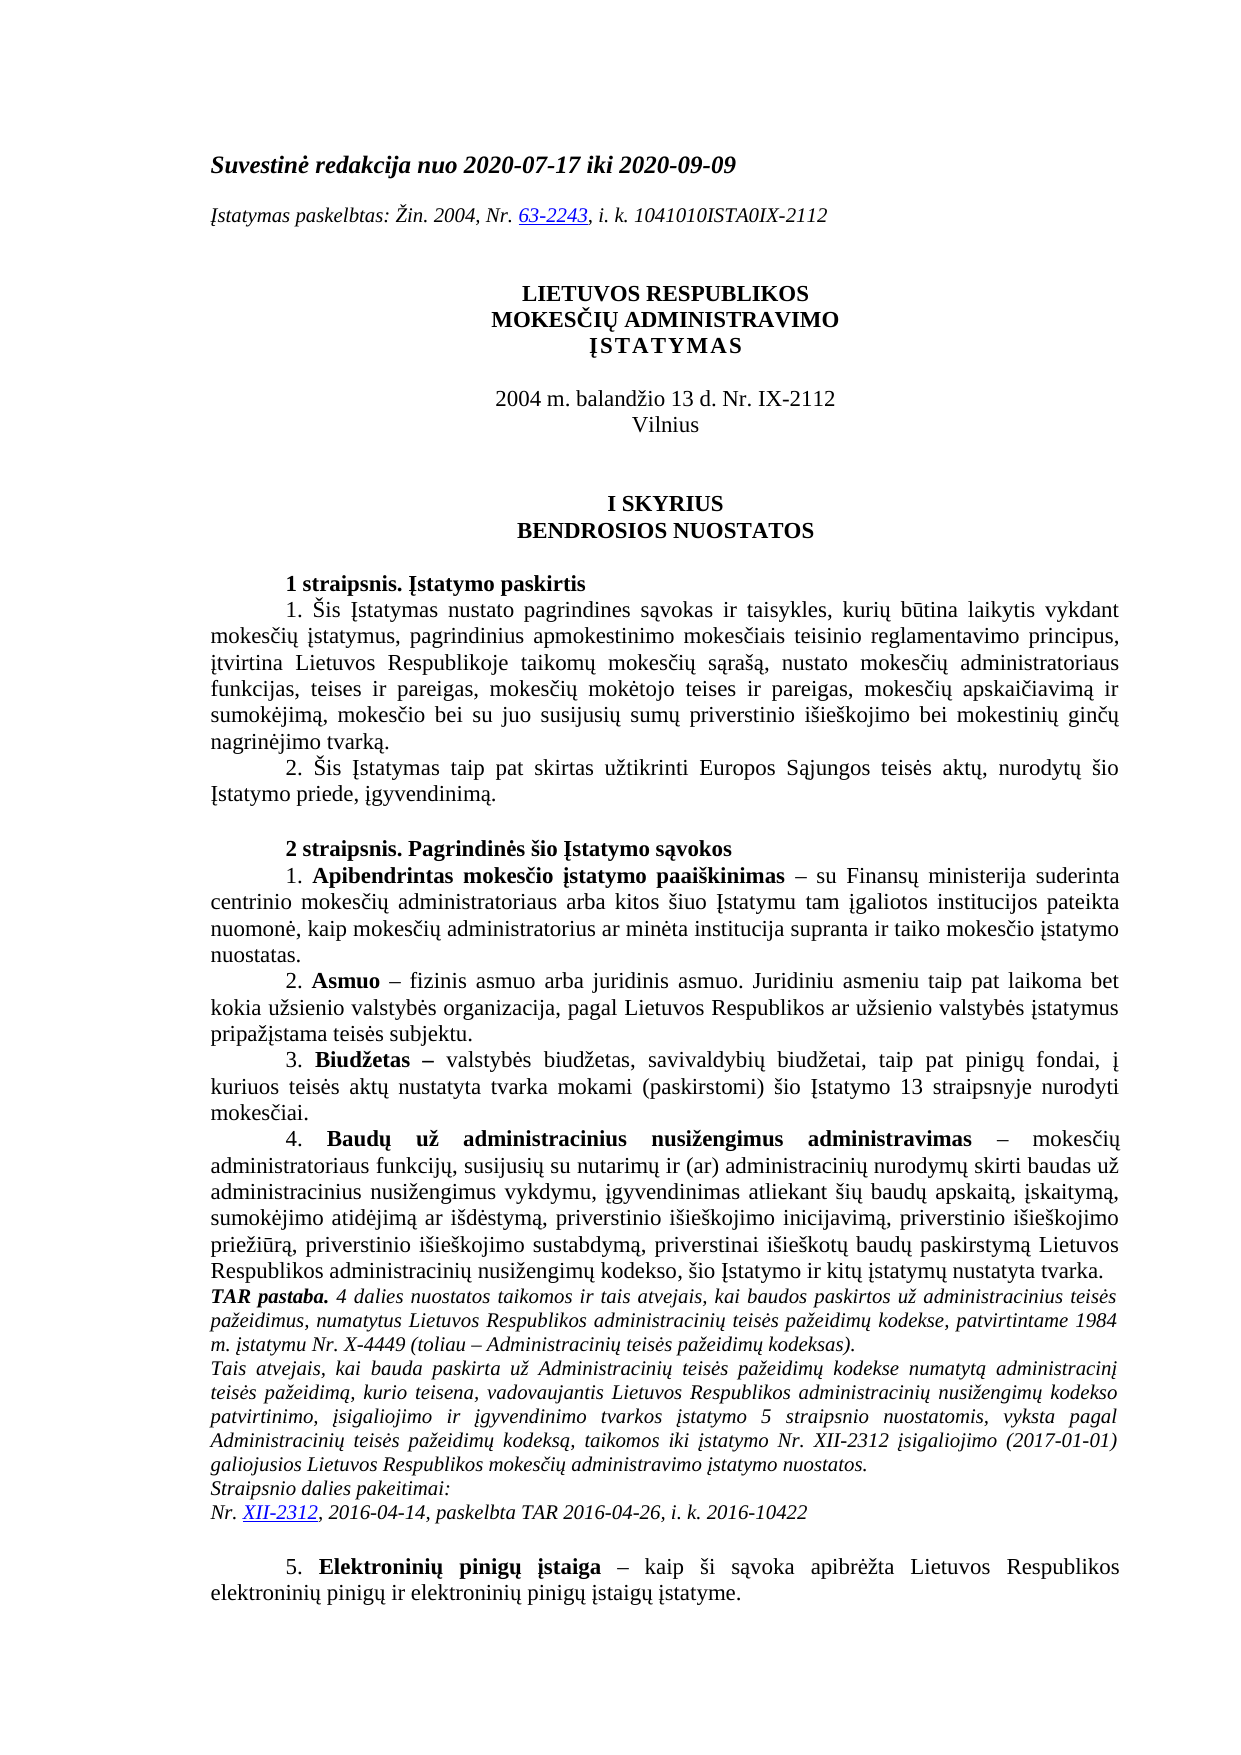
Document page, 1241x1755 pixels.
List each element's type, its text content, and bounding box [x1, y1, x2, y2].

text 1. Šis Įstatymas nustato pagrindines sąvokas ir taisykles, kurių būtina laikytis vykdant mokesčių įstatymus, pagrindinius apmokestinimo mokesčiais teisinio reglamentavimo principus, įtvirtina Lietuvos Respublikoje taikomų mokesčių sąrašą, nustato mokesčių administratoriaus funkcijas, teises ir pareigas, mokesčių mokėtojo teises ir pareigas, mokesčių apskaičiavimą ir sumokėjimą, mokesčio bei su juo susijusių sumų priverstinio išieškojimo bei mokestinių ginčų nagrinėjimo tvarką. [210, 596, 1120, 754]
text 5. Elektroninių pinigų įstaiga – kaip ši sąvoka apibrėžta Lietuvos Respublikos elektroninių pinigų ir elektroninių pinigų įstaigų įstatyme. [210, 1553, 1120, 1606]
text 2. Šis Įstatymas taip pat skirtas užtikrinti Europos Sąjungos teisės aktų, nurodytų šio Įstatymo priede, įgyvendinimą. [210, 754, 1120, 807]
text 1 straipsnis. Įstatymo paskirtis [210, 569, 1120, 596]
text Nr. XII-2312, 2016-04-14, paskelbta TAR 2016-04-26, i. k. 2016-10422 [210, 1500, 1120, 1524]
text 1. Apibendrintas mokesčio įstatymo paaiškinimas – su Finansų ministerija suderinta centrinio mokesčių administratoriaus arba kitos šiuo Įstatymu tam įgaliotos institucijos pateikta nuomonė, kaip mokesčių administratorius ar minėta institucija supranta ir taiko mokesčio įstatymo nuostatas. [210, 862, 1120, 967]
text Straipsnio dalies pakeitimai: [210, 1476, 1120, 1500]
text Tais atvejais, kai bauda paskirta už Administracinių teisės pažeidimų kodekse numatytą administracinį teisės pažeidimą, kurio teisena, vadovaujantis Lietuvos Respublikos administracinių nusižengimų kodekso patvirtinimo, įsigaliojimo ir įgyvendinimo tvarkos įstatymo 5 straipsnio nuostatomis, vyksta pagal Administracinių teisės pažeidimų kodeksą, taikomos iki įstatymo Nr. XII-2312 įsigaliojimo (2017-01-01) galiojusios Lietuvos Respublikos mokesčių administravimo įstatymo nuostatos. [210, 1356, 1120, 1476]
text 4. Baudų už administracinius nusižengimus administravimas – mokesčių administratoriaus funkcijų, susijusių su nutarimų ir (ar) administracinių nurodymų skirti baudas už administracinius nusižengimus vykdymu, įgyvendinimas atliekant šių baudų apskaitą, įskaitymą, sumokėjimo atidėjimą ar išdėstymą, priverstinio išieškojimo inicijavimą, priverstinio išieškojimo priežiūrą, priverstinio išieškojimo sustabdymą, priverstinai išieškotų baudų paskirstymą Lietuvos Respublikos administracinių nusižengimų kodekso, šio Įstatymo ir kitų įstatymų nustatyta tvarka. [210, 1125, 1120, 1283]
text TAR pastaba. 4 dalies nuostatos taikomos ir tais atvejais, kai baudos paskirtos už administracinius teisės pažeidimus, numatytus Lietuvos Respublikos administracinių teisės pažeidimų kodekse, patvirtintame 1984 m. įstatymu Nr. X-4449 (toliau – Administracinių teisės pažeidimų kodeksas). [210, 1283, 1120, 1356]
text Įstatymas paskelbtas: Žin. 2004, Nr. 63-2243, i. k. 1041010ISTA0IX-2112 [210, 203, 1120, 227]
text I SKYRIUS [210, 491, 1120, 517]
text 2004 m. balandžio 13 d. Nr. IX-2112 Vilnius [210, 385, 1120, 438]
text 2. Asmuo – fizinis asmuo arba juridinis asmuo. Juridiniu asmeniu taip pat laikoma bet kokia užsienio valstybės organizacija, pagal Lietuvos Respublikos ar užsienio valstybės įstatymus pripažįstama teisės subjektu. [210, 967, 1120, 1046]
text LIETUVOS RESPUBLIKOS MOKESČIŲ ADMINISTRAVIMO ĮSTATYMAS [210, 280, 1120, 359]
text 3. Biudžetas – valstybės biudžetas, savivaldybių biudžetai, taip pat pinigų fondai, į kuriuos teisės aktų nustatyta tvarka mokami (paskirstomi) šio Įstatymo 13 straipsnyje nurodyti mokesčiai. [210, 1046, 1120, 1125]
text Suvestinė redakcija nuo 2020-07-17 iki 2020-09-09 [210, 150, 1120, 179]
text 2 straipsnis. Pagrindinės šio Įstatymo sąvokos [210, 836, 1120, 862]
text BENDROSIOS NUOSTATOS [210, 517, 1120, 543]
